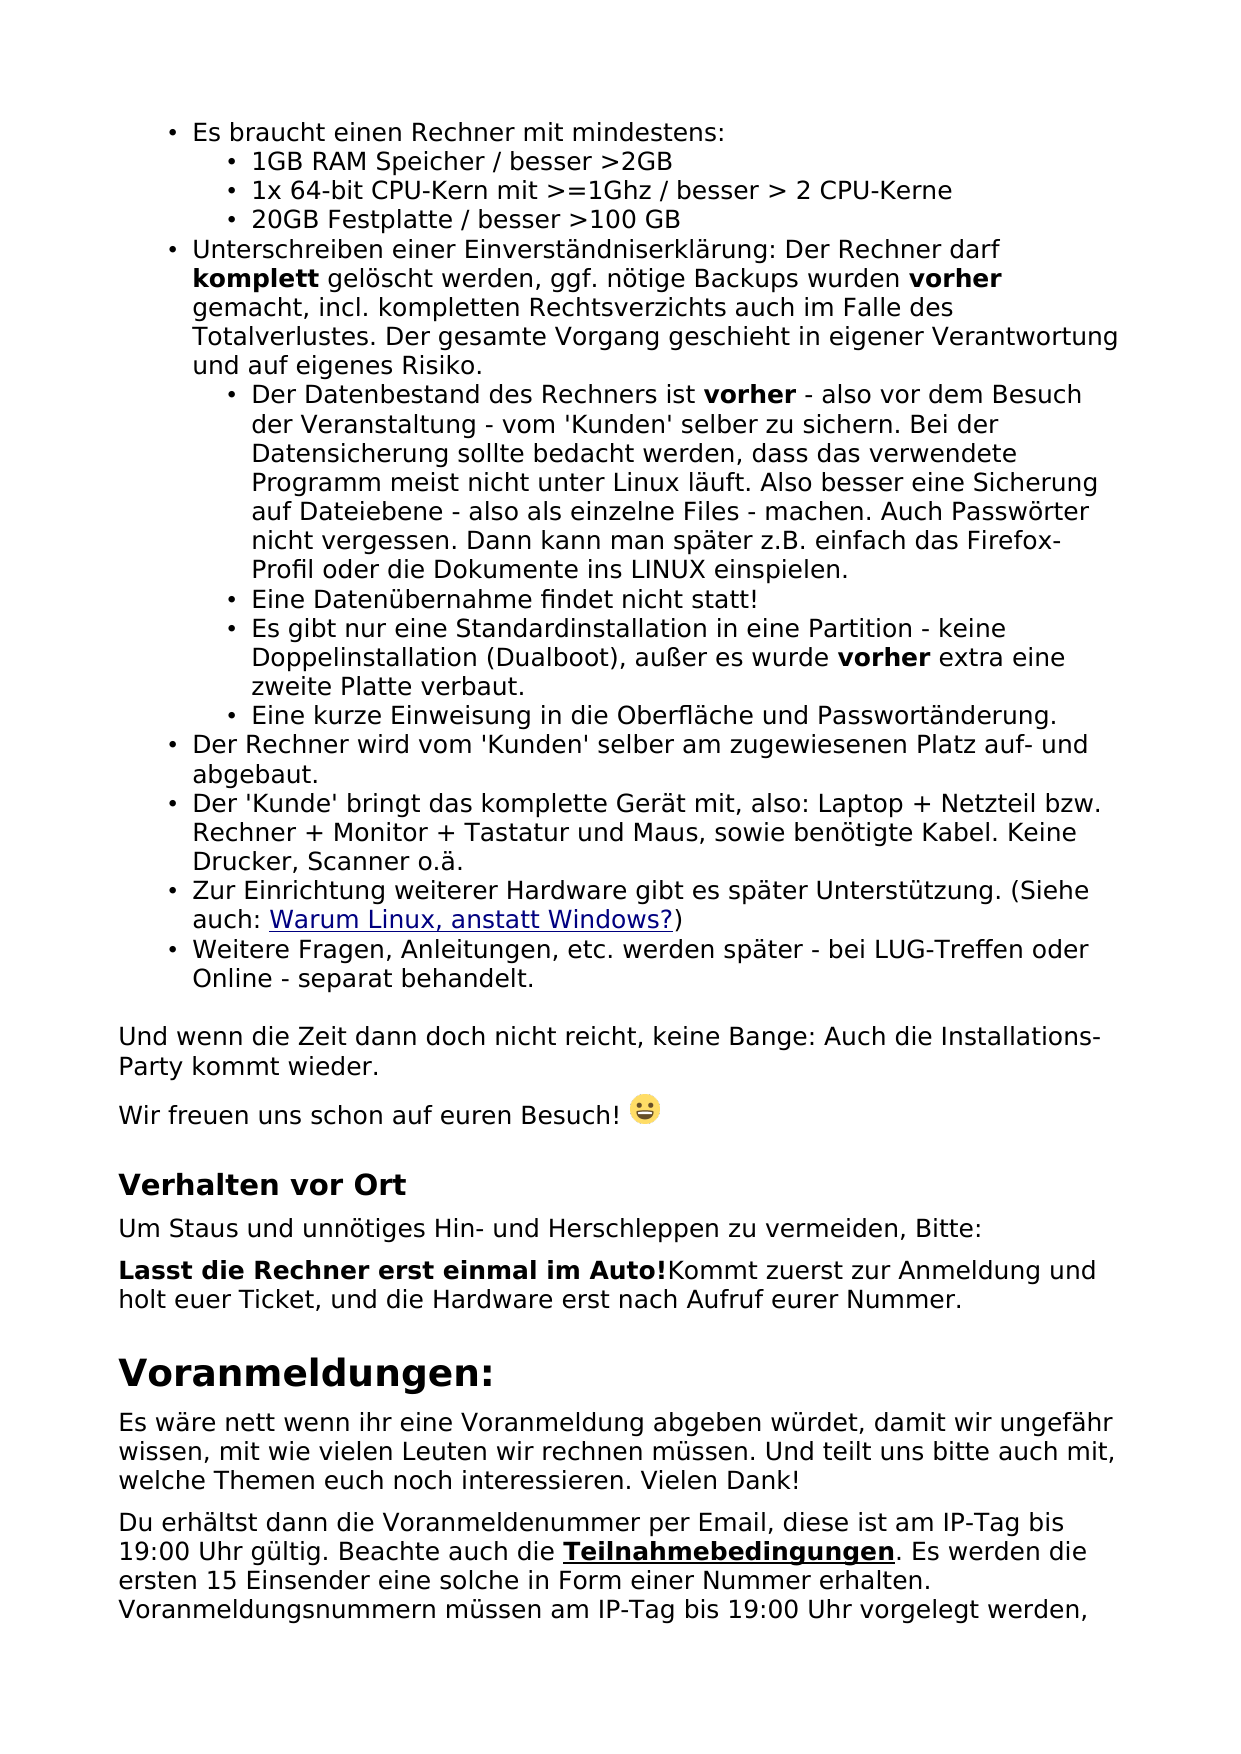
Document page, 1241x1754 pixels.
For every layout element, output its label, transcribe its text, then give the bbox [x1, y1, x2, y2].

list 1GB RAM Speicher / besser >2GB [236, 147, 1122, 176]
list Es gibt nur eine Standardinstallation in eine Partition - keine Doppelinstallation (Dualboot), außer es wurde vorher extra eine zweite Platte verbaut. [236, 614, 1122, 701]
list Der Datenbestand des Rechners ist vorher - also vor dem Besuch der Veranstaltung - vom 'Kunden' selber zu sichern. Bei der Datensicherung sollte bedacht werden, dass das verwendete Programm meist nicht unter Linux läuft. Also besser eine Sicherung auf Dateiebene - also als einzelne Files - machen. Auch Passwörter nicht vergessen. Dann kann man später z.B. einfach das Firefox-Profil oder die Dokumente ins LINUX einspielen. [236, 381, 1122, 585]
text Lasst die Rechner erst einmal im Auto!Kommt zuerst zur Anmeldung und holt euer Ticket, und die Hardware erst nach Aufruf eurer Nummer. [118, 1256, 1122, 1314]
list Unterschreiben einer Einverständniserklärung: Der Rechner darf komplett gelöscht werden, ggf. nötige Backups wurden vorher gemacht, incl. kompletten Rechtsverzichts auch im Falle des Totalverlustes. Der gesamte Vorgang geschieht in eigener Verantwortung und auf eigenes Risiko. [177, 235, 1122, 381]
list Eine Datenübernahme findet nicht statt! [236, 585, 1122, 614]
text Wir freuen uns schon auf euren Besuch! [118, 1093, 1122, 1131]
text Um Staus und unnötiges Hin- und Herschleppen zu vermeiden, Bitte: [118, 1214, 1122, 1244]
list Der 'Kunde' bringt das komplette Gerät mit, also: Laptop + Netzteil bzw. Rechner + Monitor + Tastatur und Maus, sowie benötigte Kabel. Keine Drucker, Scanner o.ä. [177, 789, 1122, 876]
list Der Rechner wird vom 'Kunden' selber am zugewiesenen Platz auf- und abgebaut. [177, 731, 1122, 789]
subtitle Voranmeldungen: [118, 1352, 1122, 1396]
list Weitere Fragen, Anleitungen, etc. werden später - bei LUG-Treffen oder Online - separat behandelt. [177, 935, 1122, 993]
list 20GB Festplatte / besser >100 GB [236, 206, 1122, 235]
list Es braucht einen Rechner mit mindestens: [177, 118, 1122, 147]
list Eine kurze Einweisung in die Oberfläche und Passwortänderung. [236, 701, 1122, 731]
list Zur Einrichtung weiterer Hardware gibt es später Unterstützung. (Siehe auch: Warum Linux, anstatt Windows?) [177, 876, 1122, 935]
text Du erhältst dann die Voranmeldenummer per Email, diese ist am IP-Tag bis 19:00 Uhr gültig. Beachte auch die Teilnahmebedingungen. Es werden die ersten 15 Einsender eine solche in Form einer Nummer erhalten. Voranmeldungsnummern müssen am IP-Tag bis 19:00 Uhr vorgelegt werden, [118, 1508, 1122, 1625]
text Und wenn die Zeit dann doch nicht reicht, keine Bange: Auch die Installations-Party kommt wieder. [118, 1023, 1122, 1081]
picture [629, 1093, 661, 1125]
subtitle Verhalten vor Ort [118, 1168, 1122, 1202]
text Es wäre nett wenn ihr eine Voranmeldung abgeben würdet, damit wir ungefähr wissen, mit wie vielen Leuten wir rechnen müssen. Und teilt uns bitte auch mit, welche Themen euch noch interessieren. Vielen Dank! [118, 1408, 1122, 1496]
list 1x 64-bit CPU-Kern mit >=1Ghz / besser > 2 CPU-Kerne [236, 176, 1122, 206]
